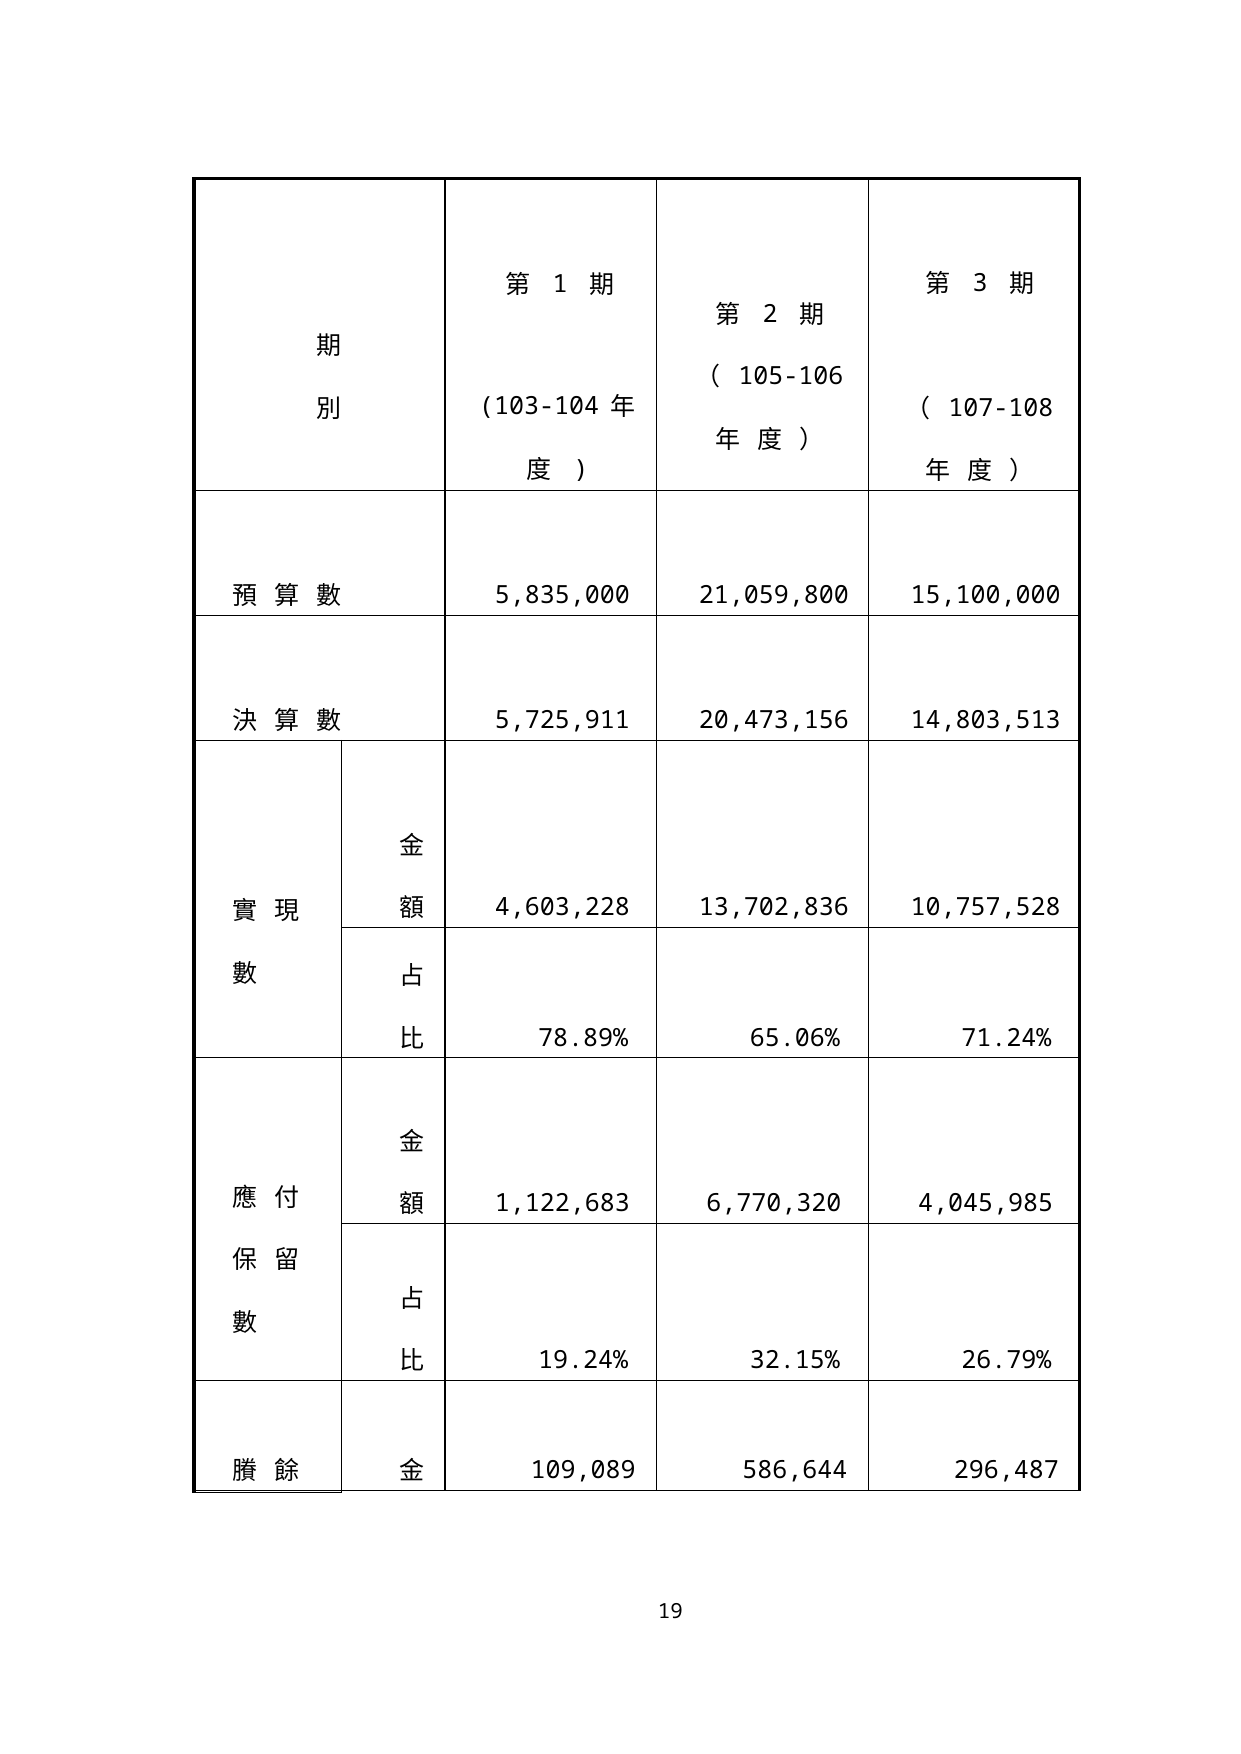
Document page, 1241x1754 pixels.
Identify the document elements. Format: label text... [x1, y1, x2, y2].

table_cell 6,770,320 [657, 1058, 868, 1222]
table_cell 21,059,800 [657, 491, 868, 615]
table_header 第3期 （107-108年度） [869, 180, 1078, 489]
table_cell 應付保留數 [196, 1058, 341, 1380]
table_header 第2期 （105-106年度） [657, 180, 868, 489]
table_cell 4,045,985 [869, 1058, 1078, 1222]
table_cell 實現數 [196, 741, 341, 1057]
table_cell 5,725,911 [446, 616, 656, 740]
table_cell 65.06% [657, 928, 868, 1057]
table_cell 1,122,683 [446, 1058, 656, 1222]
table_cell 金額 [342, 1058, 444, 1222]
table_cell 32.15% [657, 1224, 868, 1380]
table_cell 10,757,528 [869, 741, 1078, 927]
table_cell 13,702,836 [657, 741, 868, 927]
table_cell 金 [342, 1381, 444, 1490]
table_header 第1期 (103-104年度) [446, 180, 656, 489]
table_cell 586,644 [657, 1381, 868, 1490]
table_cell 19.24% [446, 1224, 656, 1380]
table_cell 78.89% [446, 928, 656, 1057]
table_header 期 別 [196, 180, 444, 489]
table_cell 占比 [342, 928, 444, 1057]
table_cell 賸餘 [196, 1381, 341, 1490]
table_cell 20,473,156 [657, 616, 868, 740]
table_cell 26.79% [869, 1224, 1078, 1380]
table_cell 決算數 [196, 616, 444, 740]
table_cell 5,835,000 [446, 491, 656, 615]
table_cell 296,487 [869, 1381, 1078, 1490]
table_cell 占比 [342, 1224, 444, 1380]
table_cell 109,089 [446, 1381, 656, 1490]
table_cell 預算數 [196, 491, 444, 615]
table_cell 14,803,513 [869, 616, 1078, 740]
table_cell 金額 [342, 741, 444, 927]
table_cell 71.24% [869, 928, 1078, 1057]
table_cell 4,603,228 [446, 741, 656, 927]
table_cell 15,100,000 [869, 491, 1078, 615]
